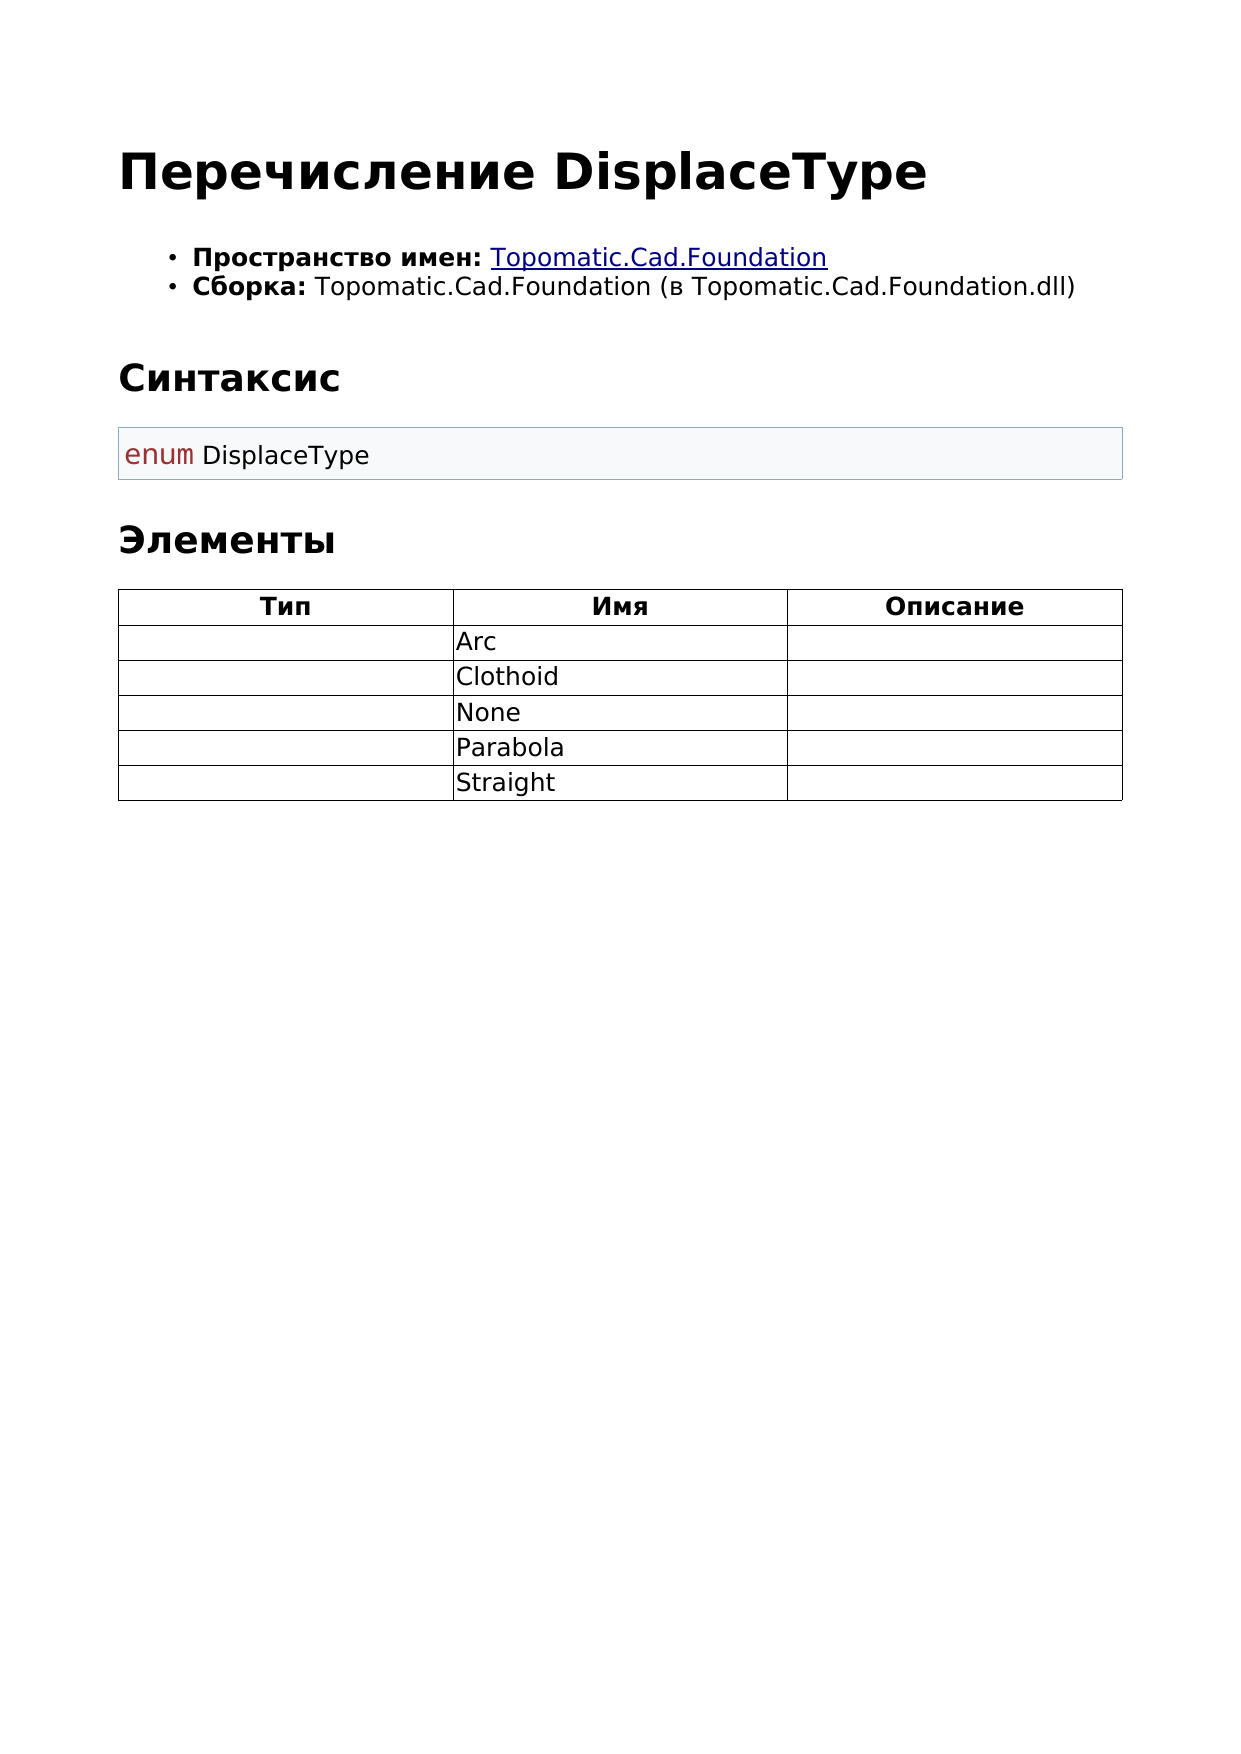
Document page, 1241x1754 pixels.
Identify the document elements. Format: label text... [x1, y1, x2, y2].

table_cell Straight [454, 766, 787, 800]
subtitle Синтаксис [118, 356, 1122, 400]
table_cell [788, 766, 1122, 800]
table_cell [119, 626, 453, 659]
table_cell [119, 731, 453, 765]
table_header Имя [454, 590, 787, 624]
table_cell None [454, 696, 787, 730]
table_cell [788, 696, 1122, 730]
table_cell [788, 731, 1122, 765]
table_cell [119, 696, 453, 730]
list Пространство имен: Topomatic.Cad.Foundation [177, 243, 1122, 272]
table_cell Clothoid [454, 661, 787, 695]
table_cell [119, 661, 453, 695]
table_cell [119, 766, 453, 800]
list Сборка: Topomatic.Cad.Foundation (в Topomatic.Cad.Foundation.dll) [177, 272, 1122, 302]
table_header enum DisplaceType [119, 428, 1122, 478]
table_cell [788, 661, 1122, 695]
table_header Описание [788, 590, 1122, 624]
subtitle Элементы [118, 518, 1122, 562]
table_cell Parabola [454, 731, 787, 765]
table_header Тип [119, 590, 453, 624]
table_cell [788, 626, 1122, 659]
subtitle Перечисление DisplaceType [118, 143, 1122, 201]
table_cell Arc [454, 626, 787, 659]
